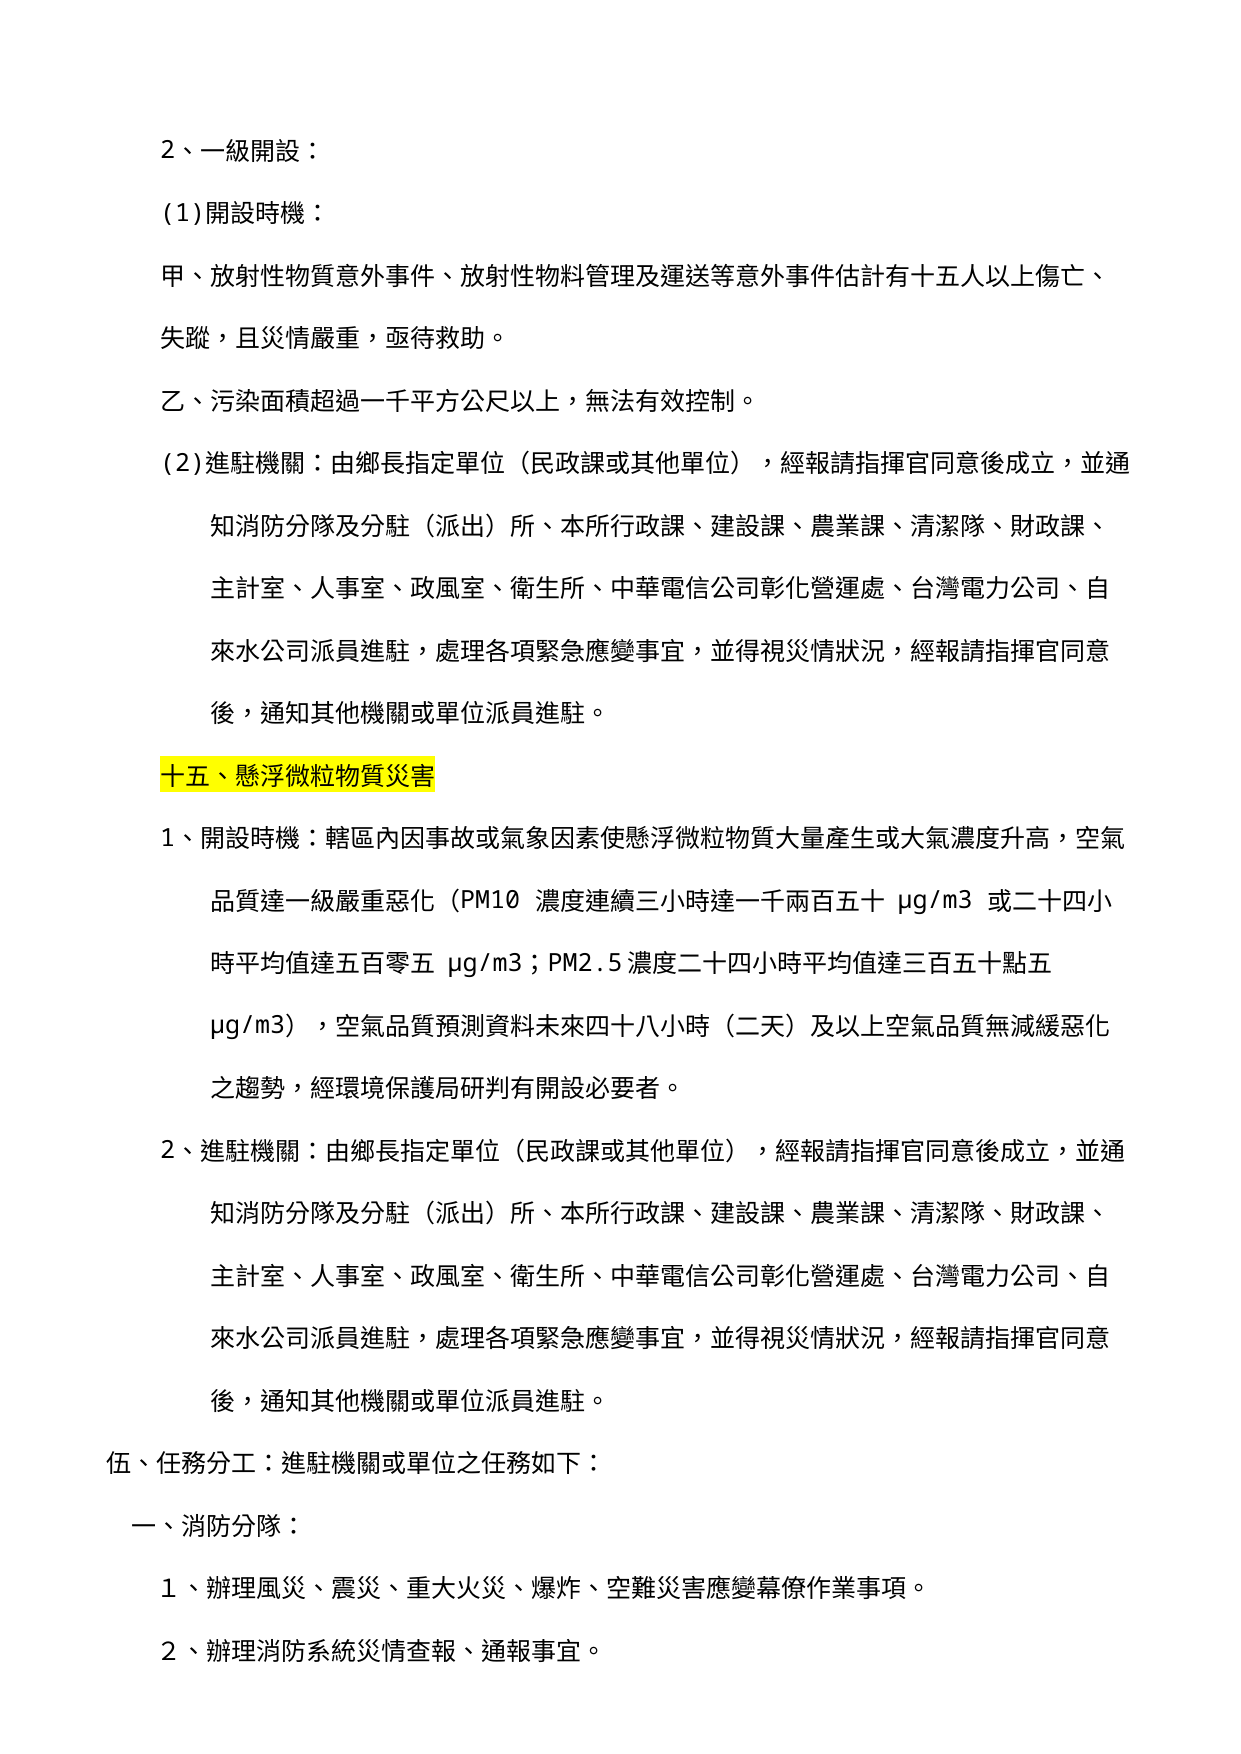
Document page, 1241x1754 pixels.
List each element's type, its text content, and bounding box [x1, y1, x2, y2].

text ２、辦理消防系統災情查報、通報事宜。 [106, 1607, 1134, 1670]
text 2、一級開設： [160, 107, 1134, 170]
text 乙、污染面積超過一千平方公尺以上，無法有效控制。 [160, 357, 1134, 420]
text (2)進駐機關：由鄉長指定單位（民政課或其他單位），經報請指揮官同意後成立，並通知消防分隊及分駐（派出）所、本所行政課、建設課、農業課、清潔隊、財政課、主計室、人事室、政風室、衛生所、中華電信公司彰化營運處、台灣電力公司、自來水公司派員進駐，處理各項緊急應變事宜，並得視災情狀況，經報請指揮官同意後，通知其他機關或單位派員進駐。 [160, 420, 1134, 732]
text (1)開設時機： [160, 170, 1134, 232]
text 十五、懸浮微粒物質災害 [160, 732, 1134, 795]
text １、辦理風災、震災、重大火災、爆炸、空難災害應變幕僚作業事項。 [106, 1545, 1134, 1607]
text 失蹤，且災情嚴重，亟待救助。 [160, 295, 1134, 357]
text 1、開設時機：轄區內因事故或氣象因素使懸浮微粒物質大量產生或大氣濃度升高，空氣品質達一級嚴重惡化（PM10 濃度連續三小時達一千兩百五十 μg/m3 或二十四小時平均值達五百零五 μg/m3；PM2.5濃度二十四小時平均值達三百五十點五 μg/m3），空氣品質預測資料未來四十八小時（二天）及以上空氣品質無減緩惡化之趨勢，經環境保護局研判有開設必要者。 [160, 795, 1134, 1107]
text 伍、任務分工：進駐機關或單位之任務如下： [106, 1420, 1134, 1482]
text 一、消防分隊： [106, 1482, 1134, 1545]
text 甲、放射性物質意外事件、放射性物料管理及運送等意外事件估計有十五人以上傷亡、 [160, 232, 1134, 295]
text 2、進駐機關：由鄉長指定單位（民政課或其他單位），經報請指揮官同意後成立，並通知消防分隊及分駐（派出）所、本所行政課、建設課、農業課、清潔隊、財政課、主計室、人事室、政風室、衛生所、中華電信公司彰化營運處、台灣電力公司、自來水公司派員進駐，處理各項緊急應變事宜，並得視災情狀況，經報請指揮官同意後，通知其他機關或單位派員進駐。 [160, 1107, 1134, 1420]
